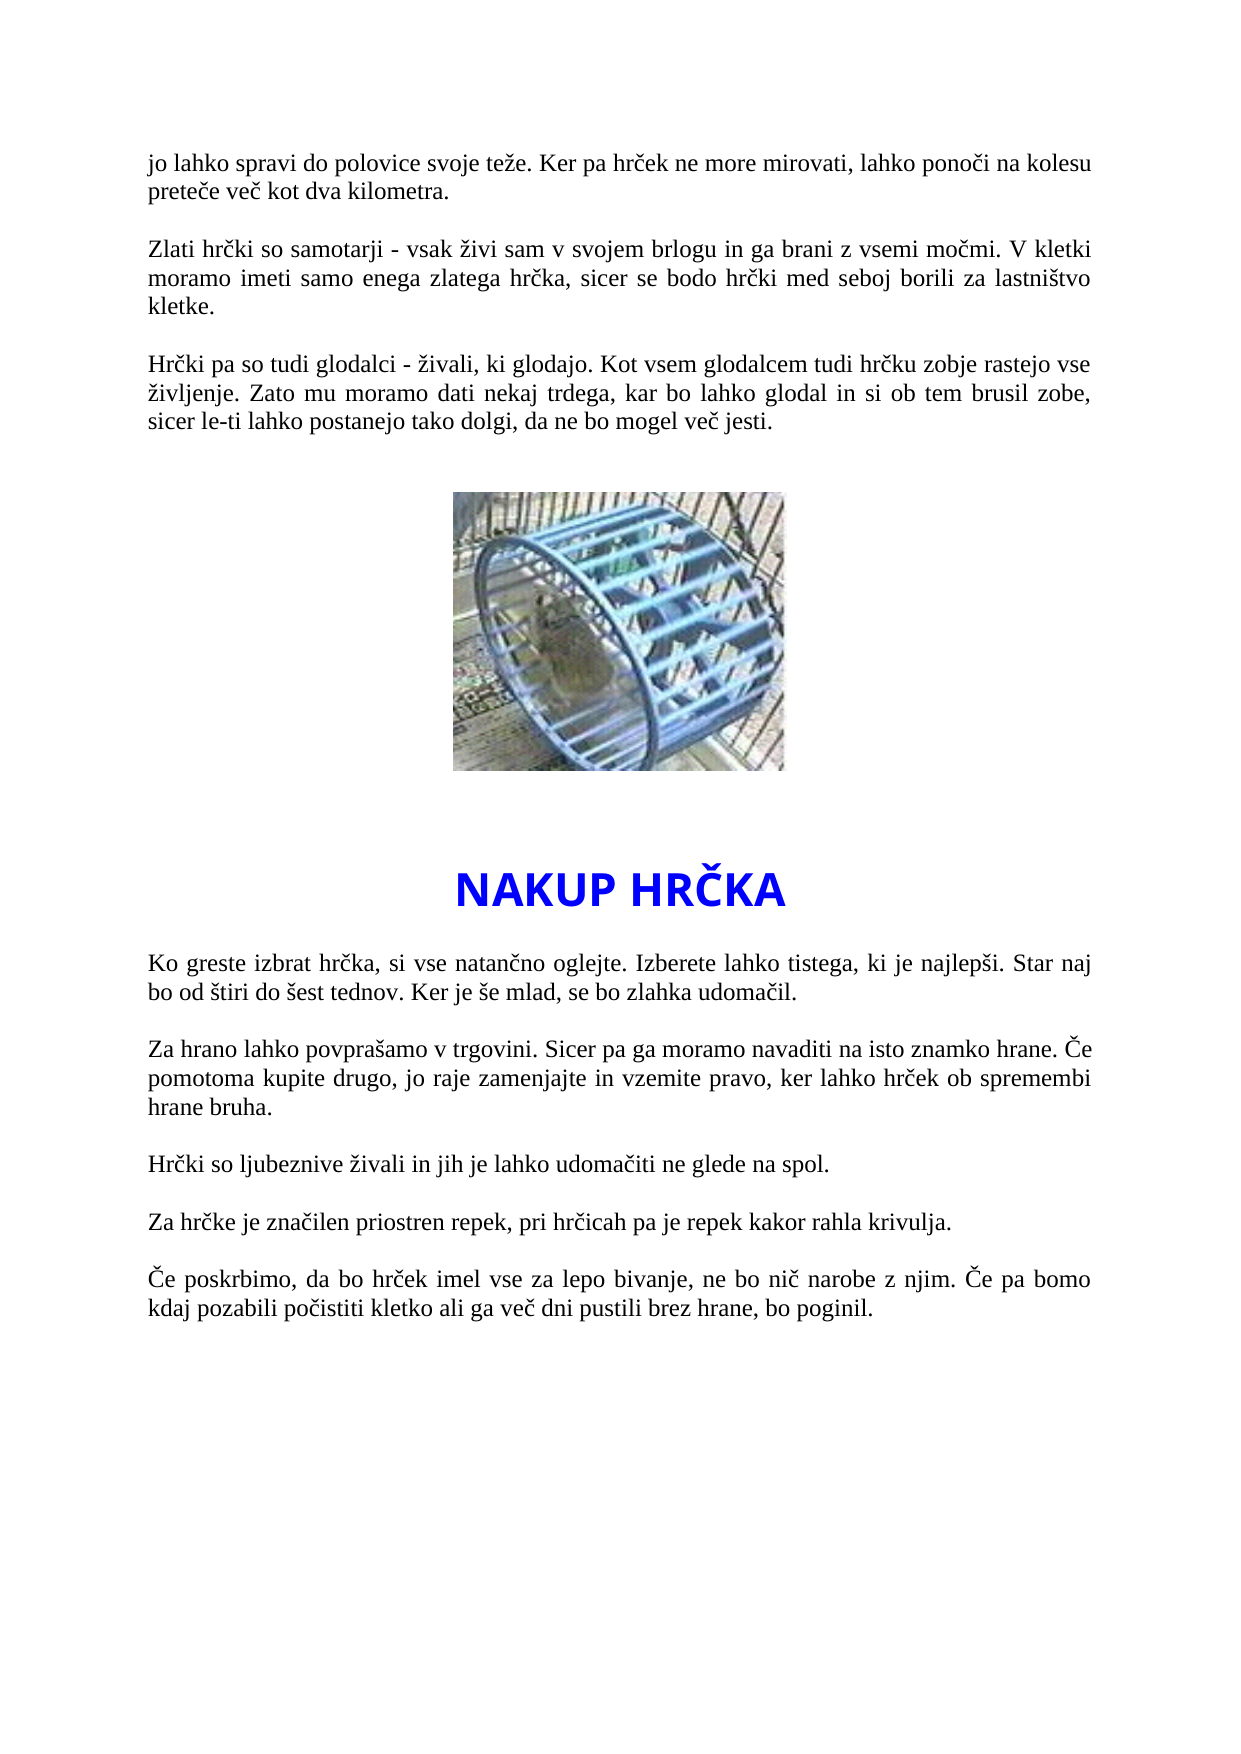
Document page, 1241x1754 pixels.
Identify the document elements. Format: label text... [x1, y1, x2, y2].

text Hrčki pa so tudi glodalci - živali, ki glodajo. Kot vsem glodalcem tudi hrčku zobje rastejo vse življenje. Zato mu moramo dati nekaj trdega, kar bo lahko glodal in si ob tem brusil zobe, sicer le-ti lahko postanejo tako dolgi, da ne bo mogel več jesti. [148, 349, 1093, 435]
text Zlati hrčki so samotarji - vsak živi sam v svojem brlogu in ga brani z vsemi močmi. V kletki moramo imeti samo enega zlatega hrčka, sicer se bodo hrčki med seboj borili za lastništvo kletke. [148, 234, 1093, 320]
text Ko greste izbrat hrčka, si vse natančno oglejte. Izberete lahko tistega, ki je najlepši. Star naj bo od štiri do šest tednov. Ker je še mlad, se bo zlahka udomačil. [148, 948, 1093, 1006]
text jo lahko spravi do polovice svoje teže. Ker pa hrček ne more mirovati, lahko ponoči na kolesu preteče več kot dva kilometra. [148, 148, 1093, 205]
text Za hrano lahko povprašamo v trgovini. Sicer pa ga moramo navaditi na isto znamko hrane. Če pomotoma kupite drugo, jo raje zamenjajte in vzemite pravo, ker lahko hrček ob spremembi hrane bruha. [148, 1034, 1093, 1121]
text Če poskrbimo, da bo hrček imel vse za lepo bivanje, ne bo nič narobe z njim. Če pa bomo kdaj pozabili počistiti kletko ali ga več dni pustili brez hrane, bo poginil. [148, 1264, 1093, 1322]
text NAKUP HRČKA [148, 857, 1093, 919]
picture [453, 492, 787, 771]
text Hrčki so ljubeznive živali in jih je lahko udomačiti ne glede na spol. [148, 1149, 1093, 1178]
text Za hrčke je značilen priostren repek, pri hrčicah pa je repek kakor rahla krivulja. [148, 1207, 1093, 1236]
